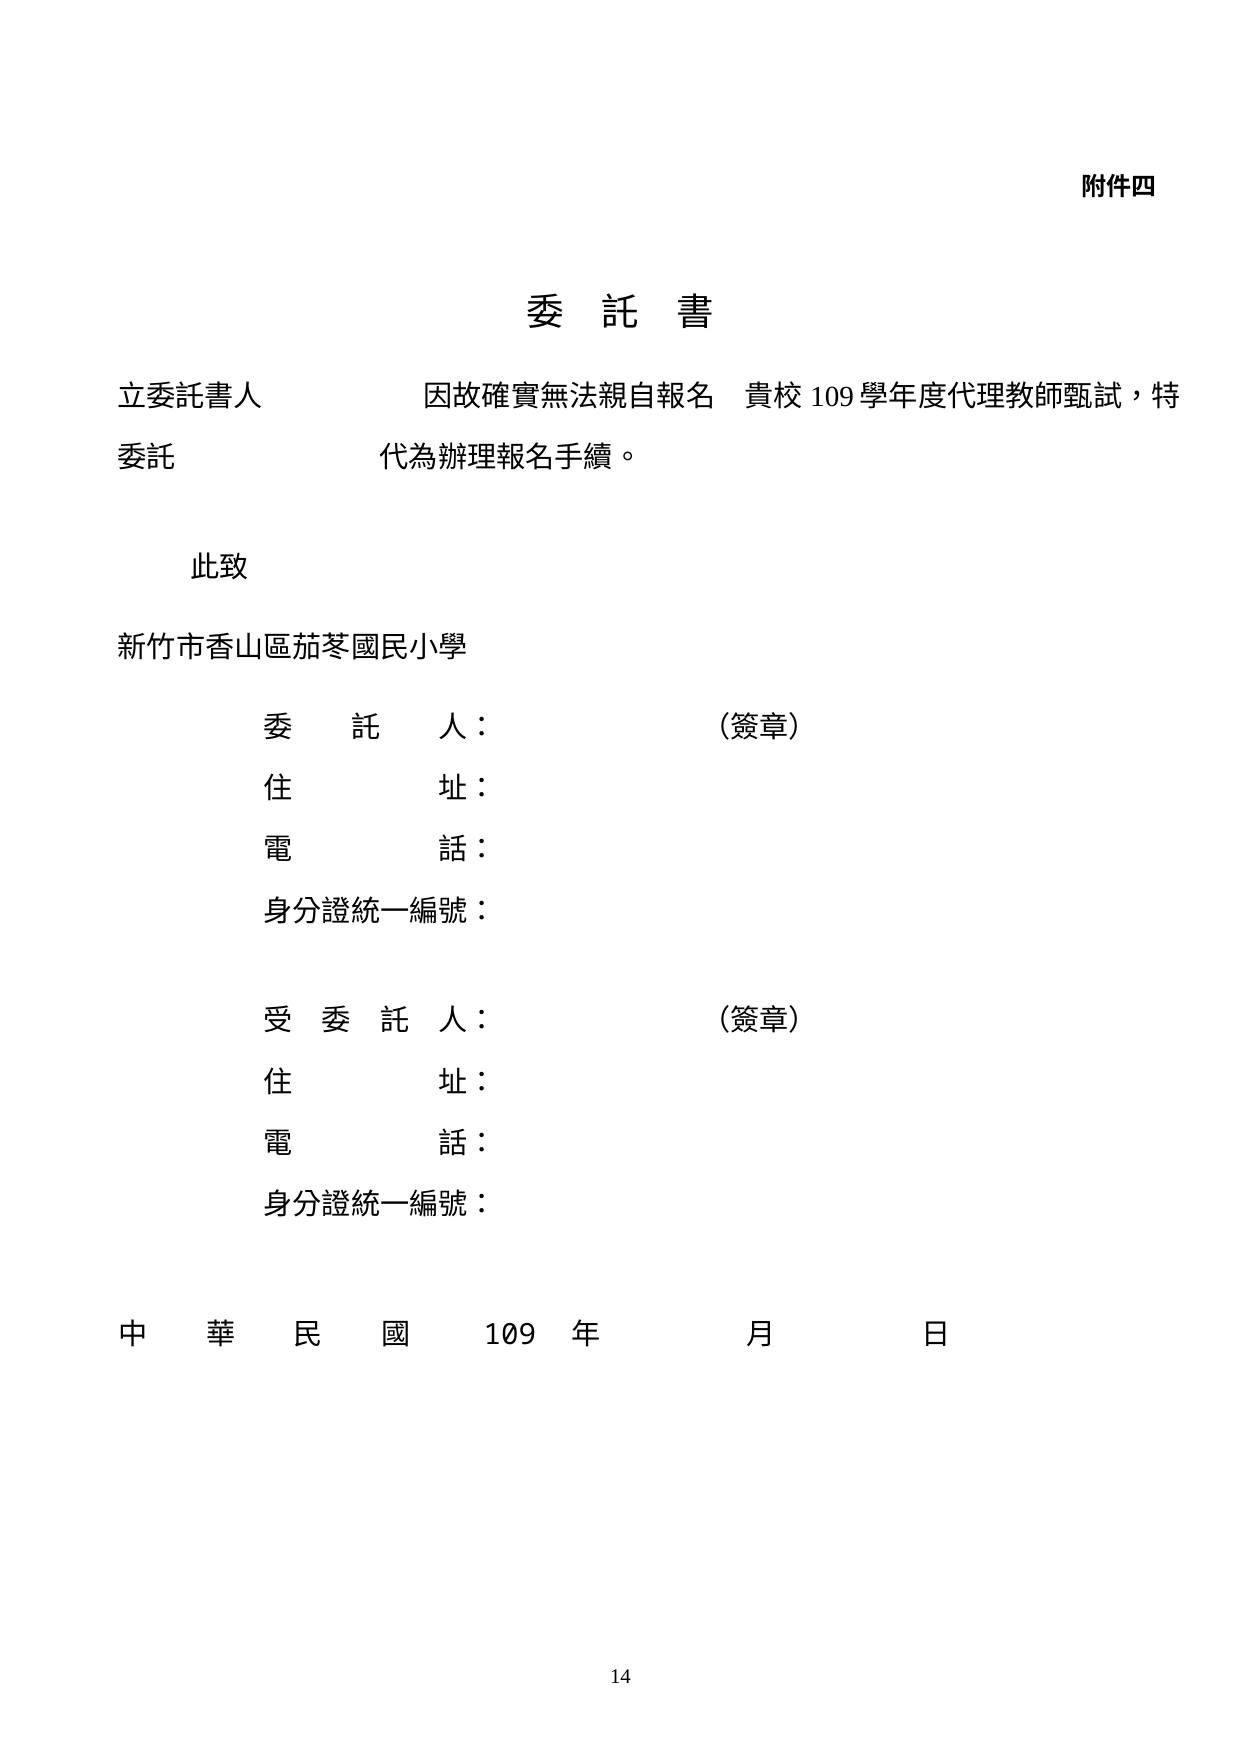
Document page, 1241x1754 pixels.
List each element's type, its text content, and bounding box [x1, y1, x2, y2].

text 此致 [59, 543, 1181, 586]
text 中 華 民 國 109 年 月 日 [59, 1290, 1181, 1353]
text 委 託 書 [59, 282, 1181, 336]
text 新竹市香山區茄苳國民小學 [59, 623, 1181, 666]
text 受 委 託 人： （簽章） [59, 997, 1181, 1039]
text 住 址： [59, 1058, 1181, 1100]
text 電 話： [59, 826, 1181, 868]
text 住 址： [59, 764, 1181, 807]
text 附件四 [59, 143, 1181, 206]
text 身分證統一編號： [59, 887, 1181, 929]
text 委 託 人： （簽章） [59, 703, 1181, 746]
text 電 話： [59, 1119, 1181, 1162]
text 身分證統一編號： [59, 1181, 1181, 1223]
text 立委託書人 因故確實無法親自報名 貴校109學年度代理教師甄試，特委託 代為辦理報名手續。 [117, 372, 1181, 476]
